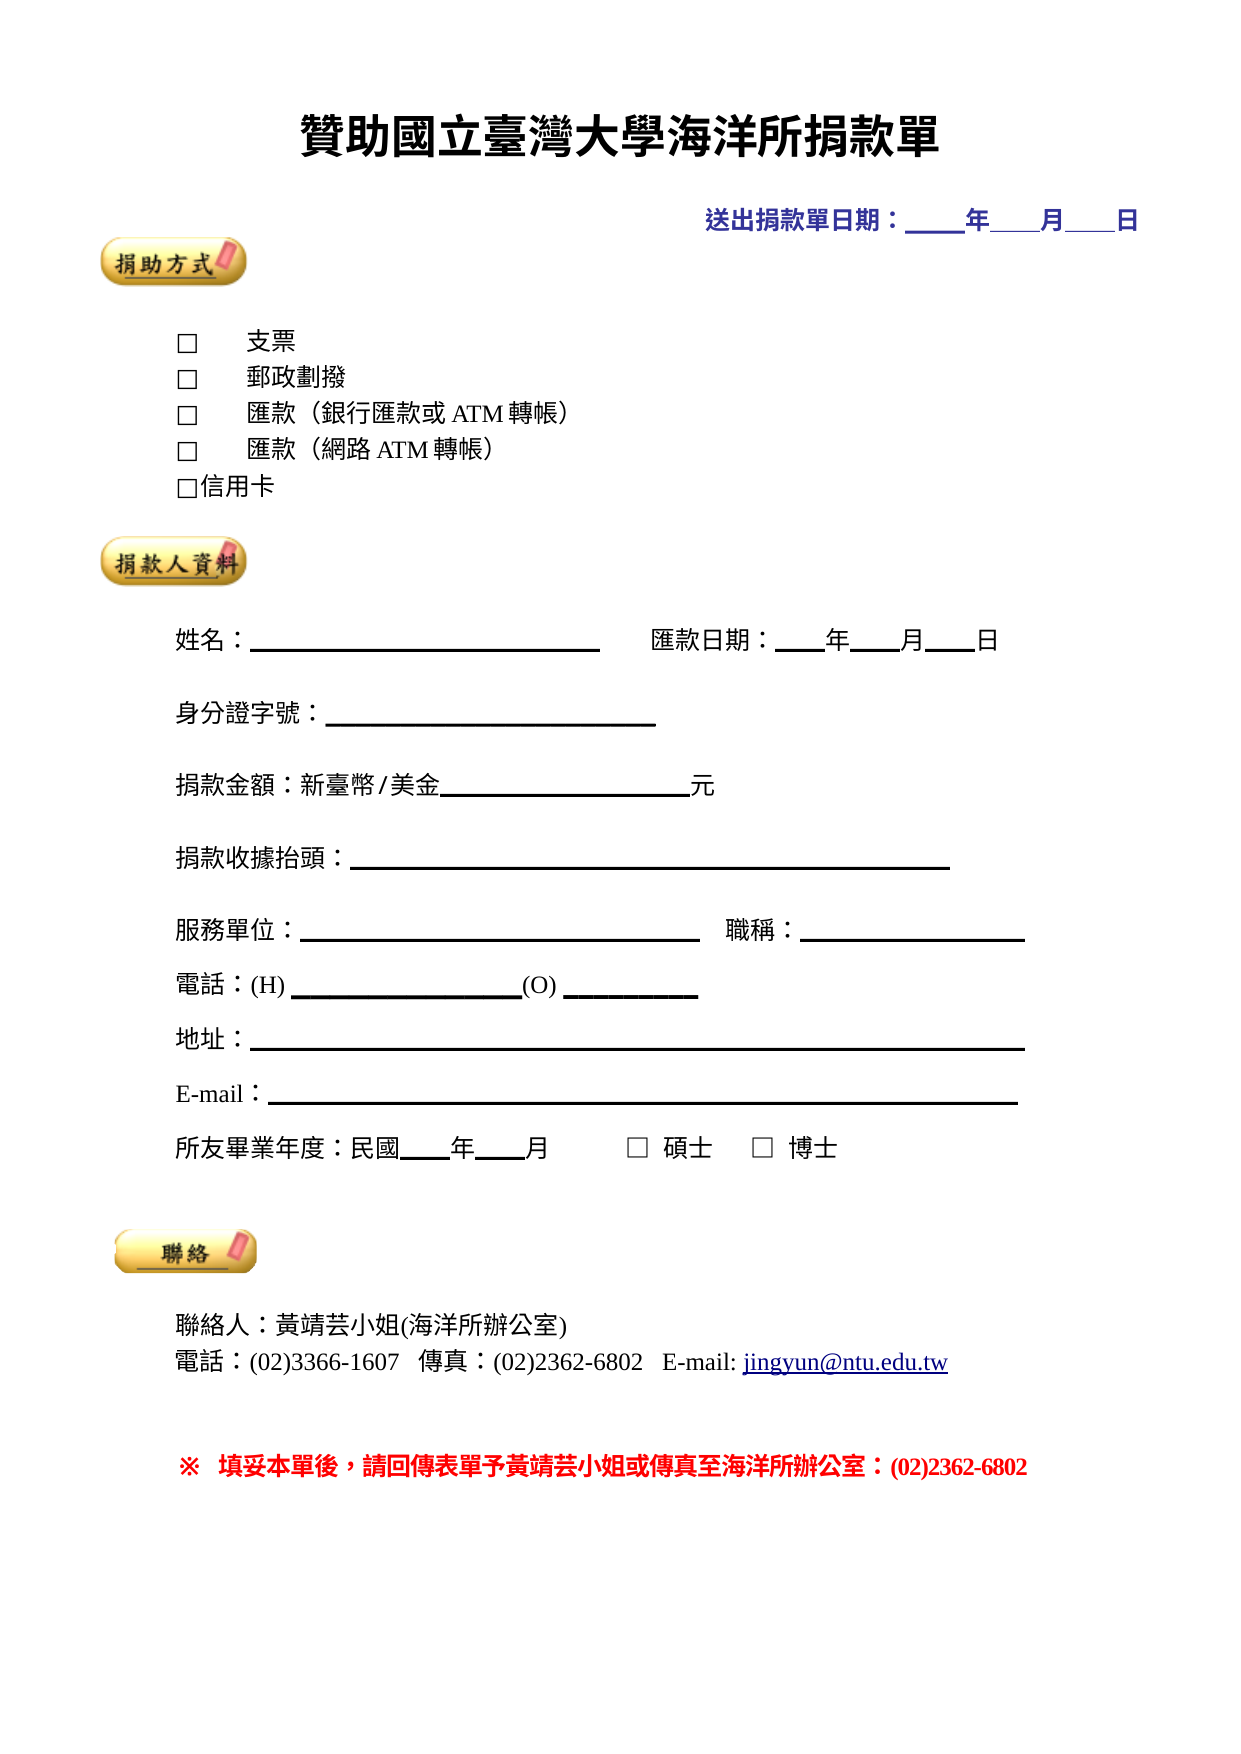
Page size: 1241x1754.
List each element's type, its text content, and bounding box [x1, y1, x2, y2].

text 送出捐款單日期：____年＿＿月＿＿日 [100, 201, 1140, 237]
list 郵政劃撥 [175, 357, 1140, 394]
text E-mail：▁▁▁▁▁▁▁▁▁▁▁▁▁▁▁▁▁▁▁▁▁▁▁▁▁▁▁▁▁▁ [100, 1074, 1140, 1110]
text 地址：▁▁▁▁▁▁▁▁▁▁▁▁▁▁▁▁▁▁▁▁▁▁▁▁▁▁▁▁▁▁▁ [100, 1019, 1140, 1056]
text 捐款收據抬頭：▁▁▁▁▁▁▁▁▁▁▁▁▁▁▁▁▁▁▁▁▁▁▁▁ [100, 838, 1140, 874]
list 支票 [175, 321, 1140, 357]
text 捐款金額：新臺幣/美金▁▁▁▁▁▁▁▁▁▁元 [100, 766, 1140, 802]
text 電話：(02)3366-1607 傳真：(02)2362-6802 E-mail: jingyun@ntu.edu.tw [100, 1342, 1140, 1378]
text 聯絡人：黃靖芸小姐(海洋所辦公室) [100, 1306, 1140, 1342]
text 贊助國立臺灣大學海洋所捐款單 [100, 100, 1140, 167]
list 信用卡 [150, 466, 1140, 502]
text 服務單位：▁▁▁▁▁▁▁▁▁▁▁▁▁▁▁▁ 職稱：▁▁▁▁▁▁▁▁▁ [100, 911, 1140, 947]
text 姓名：▁▁▁▁▁▁▁▁▁▁▁▁▁▁ 匯款日期：▁▁年▁▁月▁▁日 [100, 621, 1140, 657]
list 匯款（網路ATM轉帳） [175, 430, 1140, 466]
text 電話：(H) ▁▁▁▁▁▁▁▁▁▁▁▁(O) ▁▁▁▁▁▁▁▁▁ [100, 965, 1140, 1001]
text 所友畢業年度：民國▁▁年▁▁月 □ 碩士 □ 博士 [100, 1128, 1140, 1164]
list 匯款（銀行匯款或ATM轉帳） [175, 394, 1140, 430]
text 身分證字號：______________________ [100, 693, 1140, 729]
text ※ 填妥本單後，請回傳表單予黃靖芸小姐或傳真至海洋所辦公室：(02)2362-6802 [100, 1446, 1140, 1482]
